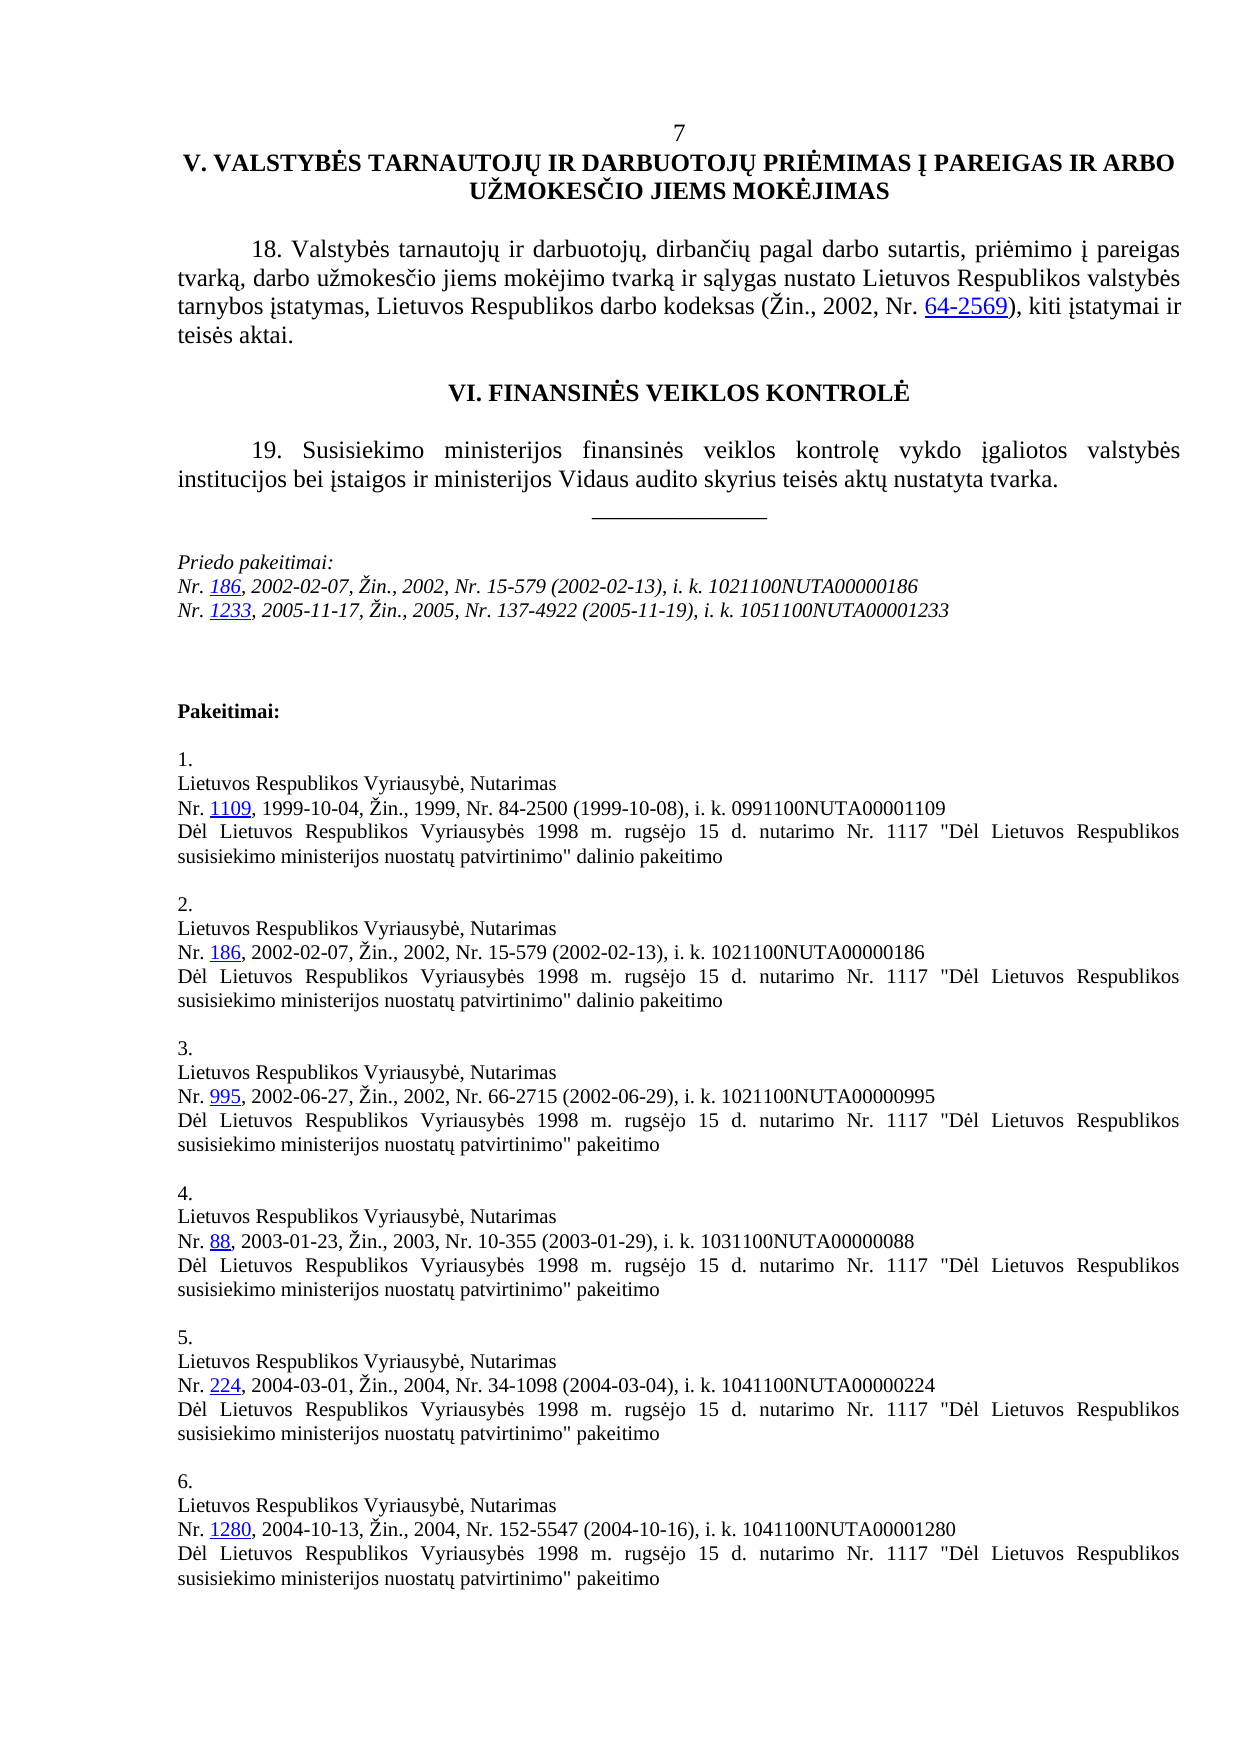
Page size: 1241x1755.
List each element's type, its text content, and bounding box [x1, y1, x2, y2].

text Lietuvos Respublikos Vyriausybė, Nutarimas [177, 1204, 1181, 1228]
text Pakeitimai: [177, 699, 1181, 723]
text 18. Valstybės tarnautojų ir darbuotojų, dirbančių pagal darbo sutartis, priėmimo į pareigas tvarką, darbo užmokesčio jiems mokėjimo tvarką ir sąlygas nustato Lietuvos Respublikos valstybės tarnybos įstatymas, Lietuvos Respublikos darbo kodeksas (Žin., 2002, Nr. 64-2569), kiti įstatymai ir teisės aktai. [177, 234, 1181, 349]
text Lietuvos Respublikos Vyriausybė, Nutarimas [177, 1493, 1181, 1517]
text VI. FINANSINĖS VEIKLOS KONTROLĖ [177, 378, 1181, 406]
text Nr. 224, 2004-03-01, Žin., 2004, Nr. 34-1098 (2004-03-04), i. k. 1041100NUTA00000224 [177, 1373, 1181, 1397]
text Dėl Lietuvos Respublikos Vyriausybės 1998 m. rugsėjo 15 d. nutarimo Nr. 1117 "Dėl Lietuvos Respublikos susisiekimo ministerijos nuostatų patvirtinimo" pakeitimo [177, 1253, 1181, 1301]
text Nr. 995, 2002-06-27, Žin., 2002, Nr. 66-2715 (2002-06-29), i. k. 1021100NUTA00000995 [177, 1084, 1181, 1108]
text Nr. 1233, 2005-11-17, Žin., 2005, Nr. 137-4922 (2005-11-19), i. k. 1051100NUTA00001233 [177, 598, 1181, 622]
text Dėl Lietuvos Respublikos Vyriausybės 1998 m. rugsėjo 15 d. nutarimo Nr. 1117 "Dėl Lietuvos Respublikos susisiekimo ministerijos nuostatų patvirtinimo" dalinio pakeitimo [177, 819, 1181, 868]
text Priedo pakeitimai: [177, 550, 1181, 574]
text Lietuvos Respublikos Vyriausybė, Nutarimas [177, 771, 1181, 795]
text ______________ [177, 493, 1181, 521]
text 6. [177, 1469, 1181, 1493]
text 4. [177, 1180, 1181, 1204]
text Lietuvos Respublikos Vyriausybė, Nutarimas [177, 1349, 1181, 1373]
text Nr. 1109, 1999-10-04, Žin., 1999, Nr. 84-2500 (1999-10-08), i. k. 0991100NUTA00001109 [177, 795, 1181, 819]
text Lietuvos Respublikos Vyriausybė, Nutarimas [177, 1060, 1181, 1084]
text Nr. 186, 2002-02-07, Žin., 2002, Nr. 15-579 (2002-02-13), i. k. 1021100NUTA00000186 [177, 574, 1181, 598]
text Lietuvos Respublikos Vyriausybė, Nutarimas [177, 916, 1181, 940]
text Dėl Lietuvos Respublikos Vyriausybės 1998 m. rugsėjo 15 d. nutarimo Nr. 1117 "Dėl Lietuvos Respublikos susisiekimo ministerijos nuostatų patvirtinimo" dalinio pakeitimo [177, 964, 1181, 1012]
text Nr. 88, 2003-01-23, Žin., 2003, Nr. 10-355 (2003-01-29), i. k. 1031100NUTA00000088 [177, 1228, 1181, 1253]
text 1. [177, 747, 1181, 771]
text Dėl Lietuvos Respublikos Vyriausybės 1998 m. rugsėjo 15 d. nutarimo Nr. 1117 "Dėl Lietuvos Respublikos susisiekimo ministerijos nuostatų patvirtinimo" pakeitimo [177, 1108, 1181, 1156]
text Nr. 1280, 2004-10-13, Žin., 2004, Nr. 152-5547 (2004-10-16), i. k. 1041100NUTA00001280 [177, 1517, 1181, 1541]
text 3. [177, 1036, 1181, 1060]
text V. VALSTYBĖS TARNAUTOJŲ IR DARBUOTOJŲ PRIĖMIMAS Į PAREIGAS IR ARBO UŽMOKESČIO JIEMS MOKĖJIMAS [177, 148, 1181, 205]
text 5. [177, 1325, 1181, 1349]
text Nr. 186, 2002-02-07, Žin., 2002, Nr. 15-579 (2002-02-13), i. k. 1021100NUTA00000186 [177, 940, 1181, 964]
text Dėl Lietuvos Respublikos Vyriausybės 1998 m. rugsėjo 15 d. nutarimo Nr. 1117 "Dėl Lietuvos Respublikos susisiekimo ministerijos nuostatų patvirtinimo" pakeitimo [177, 1541, 1181, 1589]
text Dėl Lietuvos Respublikos Vyriausybės 1998 m. rugsėjo 15 d. nutarimo Nr. 1117 "Dėl Lietuvos Respublikos susisiekimo ministerijos nuostatų patvirtinimo" pakeitimo [177, 1397, 1181, 1445]
text 2. [177, 892, 1181, 916]
text 19. Susisiekimo ministerijos finansinės veiklos kontrolę vykdo įgaliotos valstybės institucijos bei įstaigos ir ministerijos Vidaus audito skyrius teisės aktų nustatyta tvarka. [177, 435, 1181, 493]
